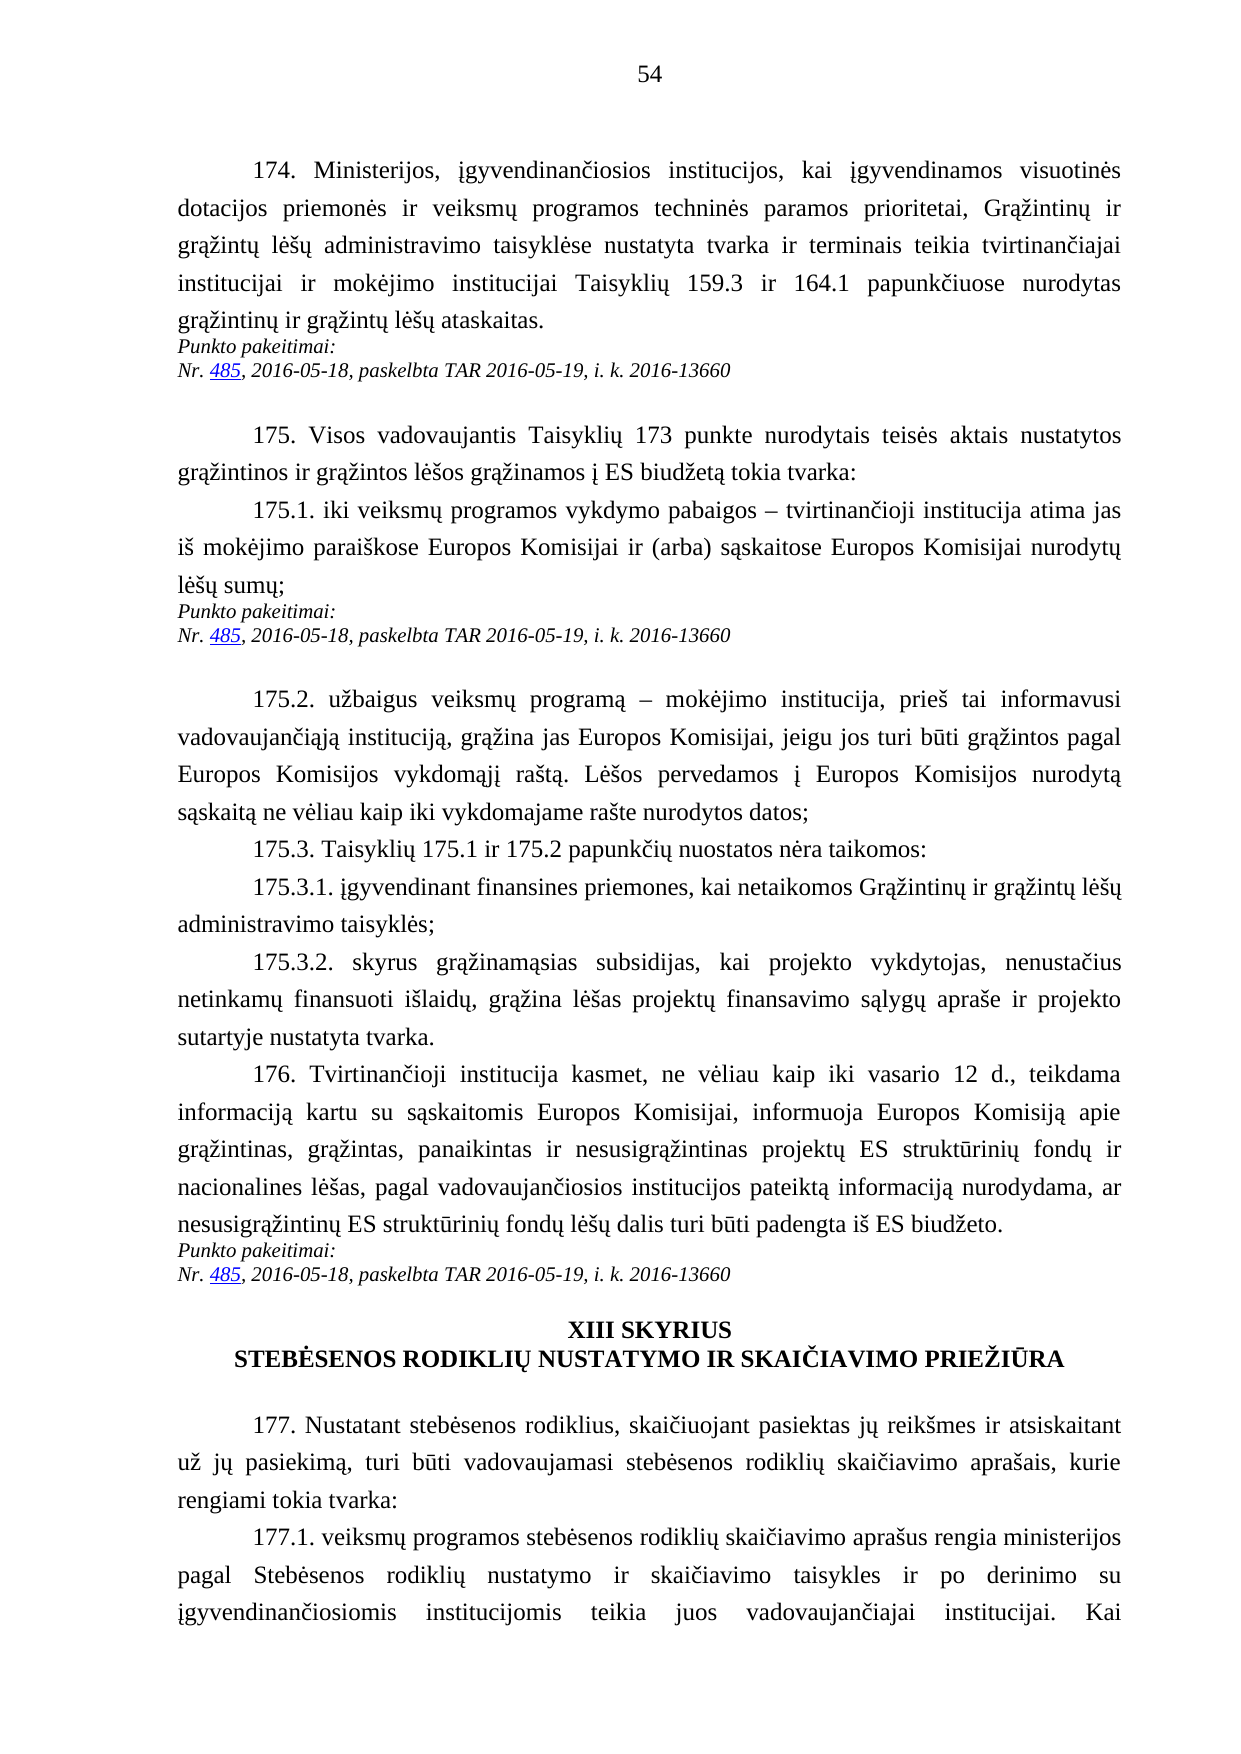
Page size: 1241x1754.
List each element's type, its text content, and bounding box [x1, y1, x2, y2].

text Punkto pakeitimai: [177, 1238, 1122, 1262]
text 175.3. Taisyklių 175.1 ir 175.2 papunkčių nuostatos nėra taikomos: [177, 826, 1122, 863]
text 175. Visos vadovaujantis Taisyklių 173 punkte nurodytais teisės aktais nustatytos grąžintinos ir grąžintos lėšos grąžinamos į ES biudžetą tokia tvarka: [177, 411, 1122, 486]
text Punkto pakeitimai: [177, 334, 1122, 358]
text XIII SKYRIUS [177, 1315, 1122, 1344]
text 175.2. užbaigus veiksmų programą – mokėjimo institucija, prieš tai informavusi vadovaujančiąją instituciją, grąžina jas Europos Komisijai, jeigu jos turi būti grąžintos pagal Europos Komisijos vykdomąjį raštą. Lėšos pervedamos į Europos Komisijos nurodytą sąskaitą ne vėliau kaip iki vykdomajame rašte nurodytos datos; [177, 676, 1122, 826]
text Nr. 485, 2016-05-18, paskelbta TAR 2016-05-19, i. k. 2016-13660 [177, 358, 1122, 382]
text 175.3.2. skyrus grąžinamąsias subsidijas, kai projekto vykdytojas, nenustačius netinkamų finansuoti išlaidų, grąžina lėšas projektų finansavimo sąlygų apraše ir projekto sutartyje nustatyta tvarka. [177, 938, 1122, 1051]
text 177. Nustatant stebėsenos rodiklius, skaičiuojant pasiektas jų reikšmes ir atsiskaitant už jų pasiekimą, turi būti vadovaujamasi stebėsenos rodiklių skaičiavimo aprašais, kurie rengiami tokia tvarka: [177, 1401, 1122, 1514]
text 177.1. veiksmų programos stebėsenos rodiklių skaičiavimo aprašus rengia ministerijos pagal Stebėsenos rodiklių nustatymo ir skaičiavimo taisykles ir po derinimo su įgyvendinančiosiomis institucijomis teikia juos vadovaujančiajai institucijai. Kai [177, 1514, 1122, 1626]
text STEBĖSENOS RODIKLIŲ NUSTATYMO IR SKAIČIAVIMO PRIEŽIŪRA [177, 1344, 1122, 1372]
text 174. Ministerijos, įgyvendinančiosios institucijos, kai įgyvendinamos visuotinės dotacijos priemonės ir veiksmų programos techninės paramos prioritetai, Grąžintinų ir grąžintų lėšų administravimo taisyklėse nustatyta tvarka ir terminais teikia tvirtinančiajai institucijai ir mokėjimo institucijai Taisyklių 159.3 ir 164.1 papunkčiuose nurodytas grąžintinų ir grąžintų lėšų ataskaitas. [177, 147, 1122, 334]
text 175.3.1. įgyvendinant finansines priemones, kai netaikomos Grąžintinų ir grąžintų lėšų administravimo taisyklės; [177, 863, 1122, 938]
text Punkto pakeitimai: [177, 599, 1122, 623]
text 176. Tvirtinančioji institucija kasmet, ne vėliau kaip iki vasario 12 d., teikdama informaciją kartu su sąskaitomis Europos Komisijai, informuoja Europos Komisiją apie grąžintinas, grąžintas, panaikintas ir nesusigrąžintinas projektų ES struktūrinių fondų ir nacionalines lėšas, pagal vadovaujančiosios institucijos pateiktą informaciją nurodydama, ar nesusigrąžintinų ES struktūrinių fondų lėšų dalis turi būti padengta iš ES biudžeto. [177, 1051, 1122, 1238]
text Nr. 485, 2016-05-18, paskelbta TAR 2016-05-19, i. k. 2016-13660 [177, 623, 1122, 647]
text Nr. 485, 2016-05-18, paskelbta TAR 2016-05-19, i. k. 2016-13660 [177, 1262, 1122, 1286]
text 175.1. iki veiksmų programos vykdymo pabaigos – tvirtinančioji institucija atima jas iš mokėjimo paraiškose Europos Komisijai ir (arba) sąskaitose Europos Komisijai nurodytų lėšų sumų; [177, 486, 1122, 599]
